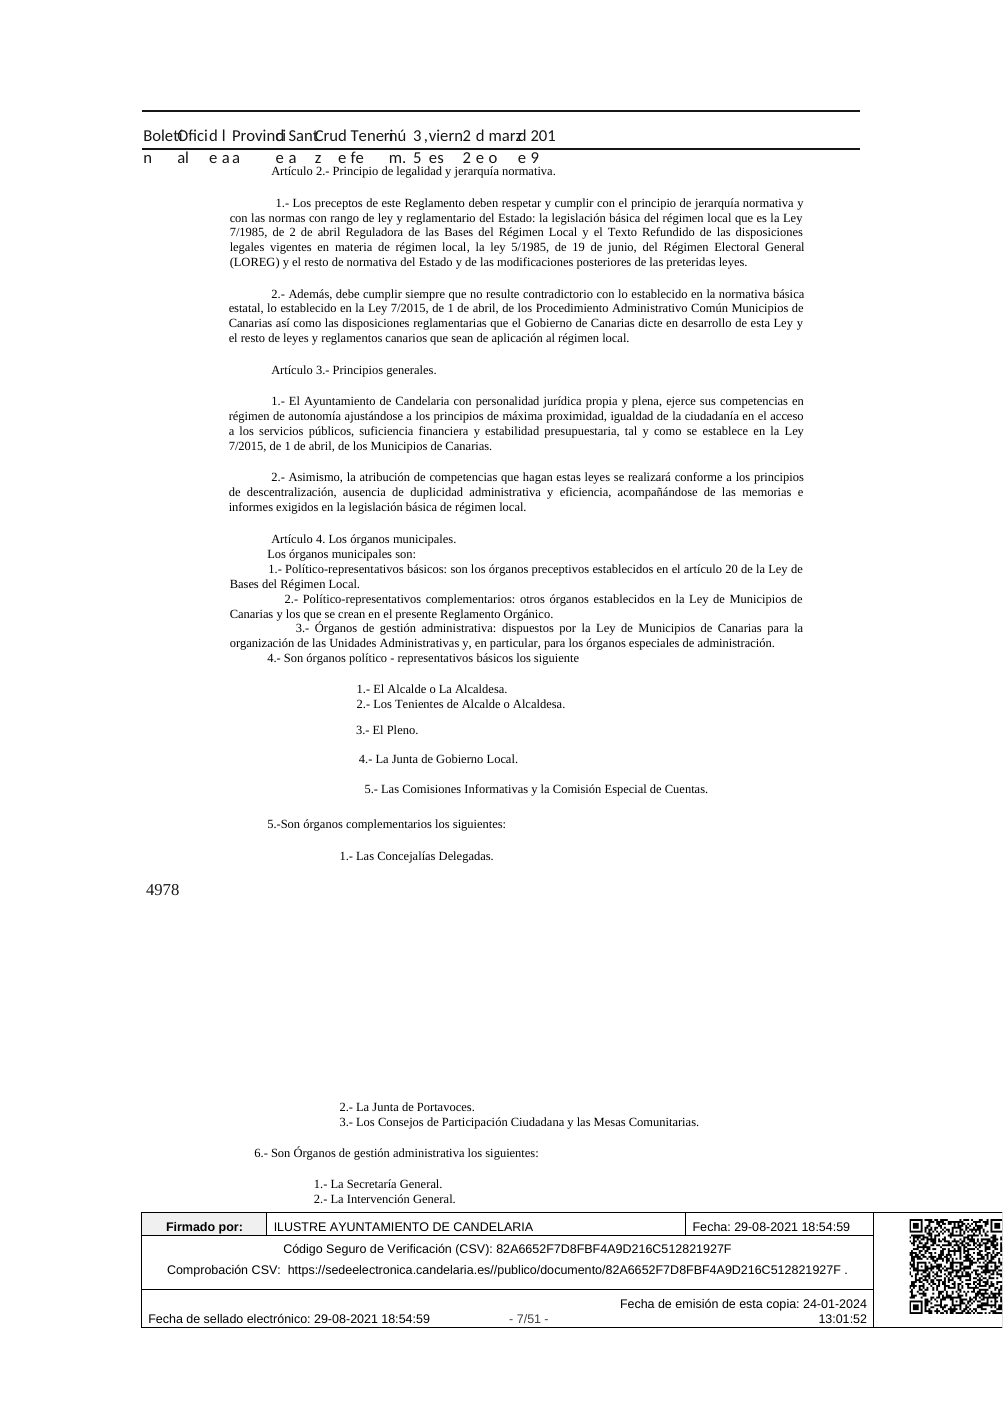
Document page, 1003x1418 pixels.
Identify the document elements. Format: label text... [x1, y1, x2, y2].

text 3.- Órganos de gestión administrativa: dispuestos por la Ley de Municipios de Canarias para la organización de las Unidades Administrativas y, en particular, para los órganos especiales de administración. [229, 621, 805, 650]
text 5.-Son órganos complementarios los siguientes: [229, 817, 805, 831]
text 2.- Los Tenientes de Alcalde o Alcaldesa. [356, 697, 805, 711]
text 5.- Las Comisiones Informativas y la Comisión Especial de Cuentas. [142, 771, 861, 799]
text Artículo 2.- Principio de legalidad y jerarquía normativa. [271, 150, 805, 178]
text 3.- Los Consejos de Participación Ciudadana y las Mesas Comunitarias. [339, 1114, 805, 1129]
text 3.- El Pleno. [142, 712, 861, 740]
text Artículo 2.- Principio de legalidad y jerarquía normativa. [271, 126, 805, 148]
text 1.- La Secretaría General. [314, 1177, 805, 1191]
text 1.- Político-representativos básicos: son los órganos preceptivos establecidos en el artículo 20 de la Ley de Bases del Régimen Local. [229, 562, 805, 591]
text 2.- La Intervención General. [314, 1192, 805, 1207]
text 2.- La Junta de Portavoces. [339, 1099, 805, 1114]
text 2.- Además, debe cumplir siempre que no resulte contradictorio con lo establecido en la normativa básica estatal, lo establecido en la Ley 7/2015, de 1 de abril, de los Procedimiento Administrativo Común Municipios de Canarias así como las disposiciones reglamentarias que el Gobierno de Canarias dicte en desarrollo de esta Ley y el resto de leyes y reglamentos canarios que sean de aplicación al régimen local. [228, 286, 805, 345]
text 6.- Son Órganos de gestión administrativa los siguientes: [254, 1146, 805, 1161]
text 1.- El Alcalde o La Alcaldesa. [356, 681, 805, 696]
text 4.- Son órganos político - representativos básicos los siguiente [229, 651, 805, 665]
text 2.- Asimismo, la atribución de competencias que hagan estas leyes se realizará conforme a los principios de descentralización, ausencia de duplicidad administrativa y eficiencia, acompañándose de las memorias e informes exigidos en la legislación básica de régimen local. [228, 470, 805, 514]
text 1.- Los preceptos de este Reglamento deben respetar y cumplir con el principio de jerarquía normativa y con las normas con rango de ley y reglamentario del Estado: la legislación básica del régimen local que es la Ley 7/1985, de 2 de abril Reguladora de las Bases del Régimen Local y el Texto Refundido de las disposiciones legales vigentes en materia de régimen local, la ley 5/1985, de 19 de junio, del Régimen Electoral General (LOREG) y el resto de normativa del Estado y de las modificaciones posteriores de las preteridas leyes. [229, 196, 805, 269]
text 4.- La Junta de Gobierno Local. [142, 741, 861, 769]
text 4978 [142, 880, 861, 899]
text 1.- Las Concejalías Delegadas. [339, 848, 805, 863]
text 2.- Político-representativos complementarios: otros órganos establecidos en la Ley de Municipios de Canarias y los que se crean en el presente Reglamento Orgánico. [229, 592, 805, 621]
text Artículo 3.- Principios generales. [271, 362, 805, 377]
text Los órganos municipales son: [229, 547, 805, 561]
text 1.- El Ayuntamiento de Candelaria con personalidad jurídica propia y plena, ejerce sus competencias en régimen de autonomía ajustándose a los principios de máxima proximidad, igualdad de la ciudadanía en el acceso a los servicios públicos, suficiencia financiera y estabilidad presupuestaria, tal y como se establece en la Ley 7/2015, de 1 de abril, de los Municipios de Canarias. [228, 394, 805, 453]
text Artículo 4. Los órganos municipales. [271, 531, 805, 546]
